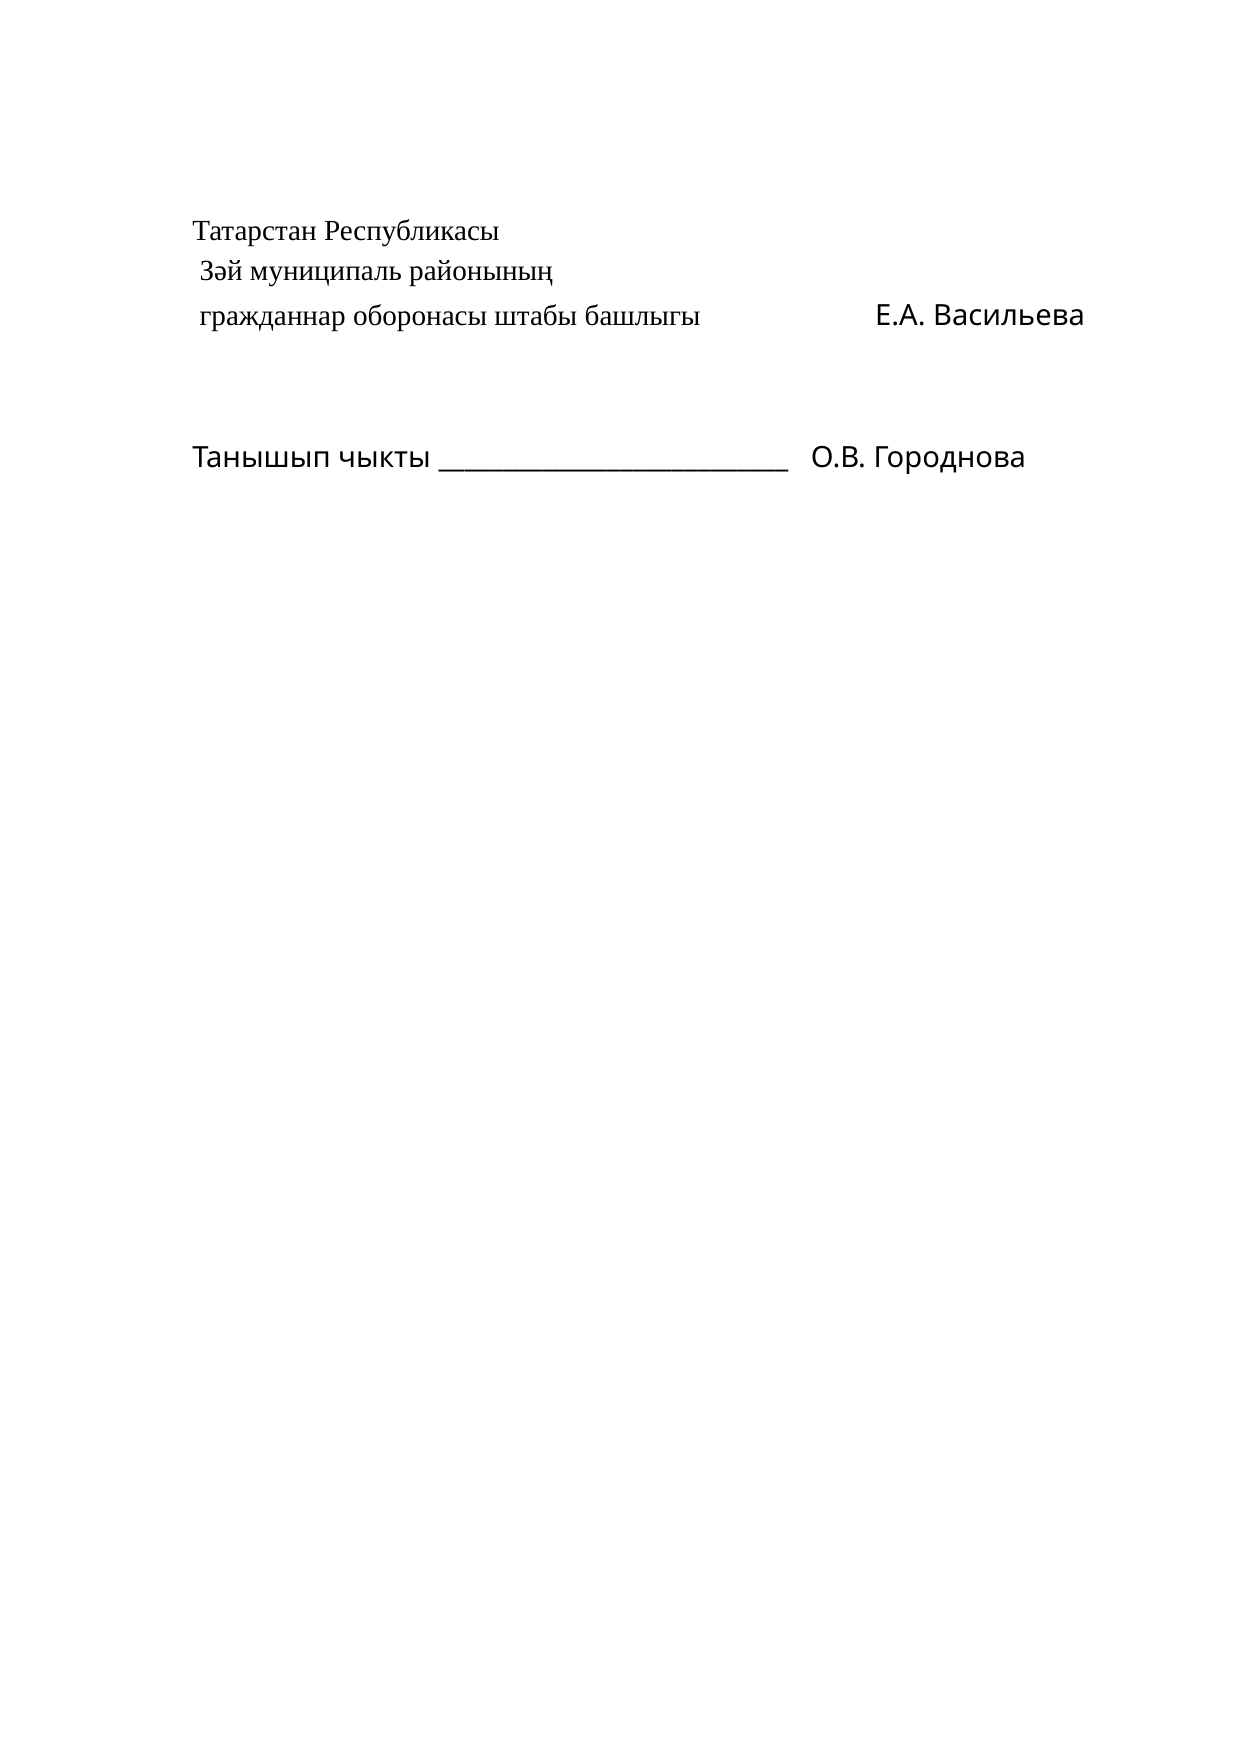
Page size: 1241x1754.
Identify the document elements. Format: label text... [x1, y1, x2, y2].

text Танышып чыкты ___________________________ О.В. Городнова [118, 437, 1181, 476]
text гражданнар оборонасы штабы башлыгы Е.А. Васильева [118, 294, 1181, 333]
text Зәй муниципаль районының [118, 253, 1181, 287]
text Татарстан Республикасы [118, 213, 1181, 247]
